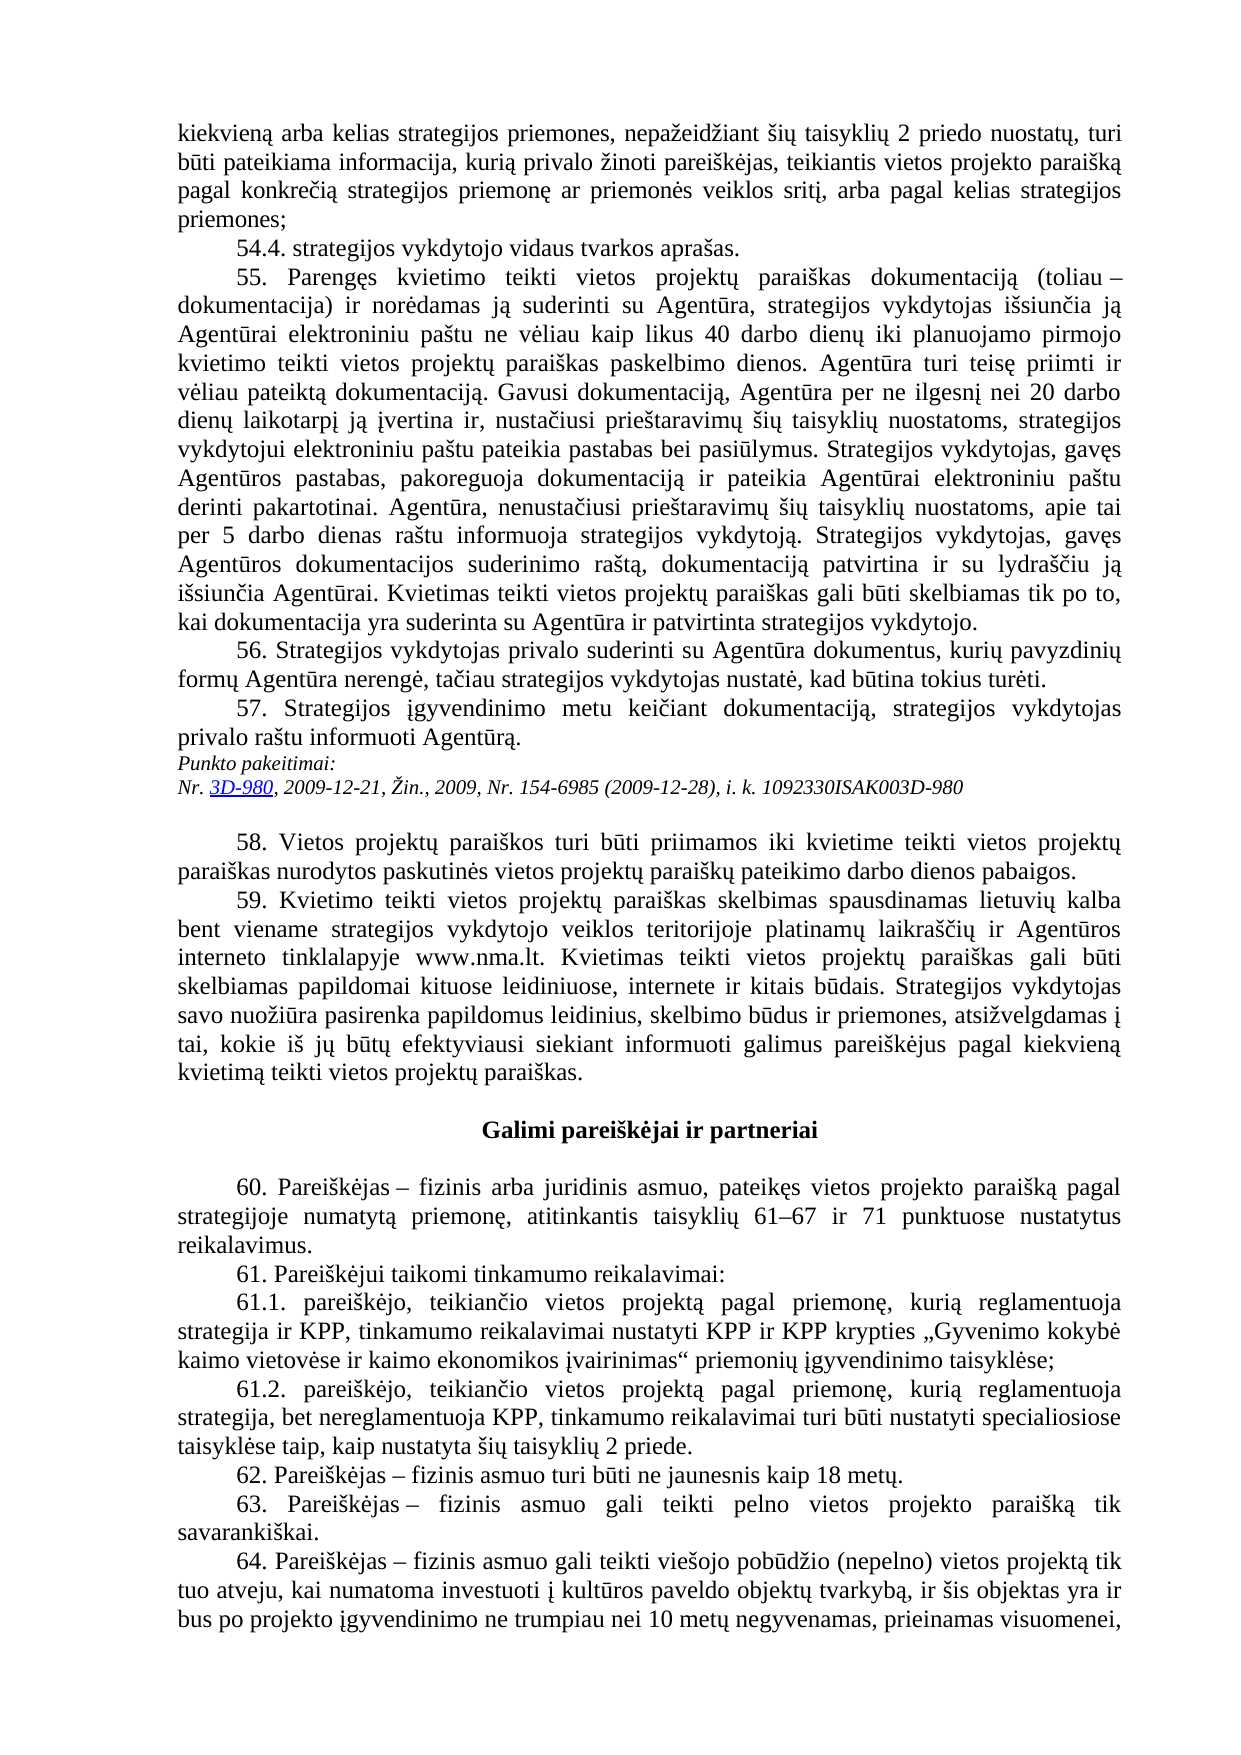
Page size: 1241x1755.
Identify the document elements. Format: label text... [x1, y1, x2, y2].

text 61. Pareiškėjui taikomi tinkamumo reikalavimai: [177, 1259, 1122, 1287]
text 60. Pareiškėjas – fizinis arba juridinis asmuo, pateikęs vietos projekto paraišką pagal strategijoje numatytą priemonę, atitinkantis taisyklių 61–67 ir 71 punktuose nustatytus reikalavimus. [177, 1172, 1122, 1259]
text Punkto pakeitimai: [177, 751, 1122, 775]
text 62. Pareiškėjas – fizinis asmuo turi būti ne jaunesnis kaip 18 metų. [177, 1460, 1122, 1489]
text Galimi pareiškėjai ir partneriai [177, 1115, 1122, 1144]
text 58. Vietos projektų paraiškos turi būti priimamos iki kvietime teikti vietos projektų paraiškas nurodytos paskutinės vietos projektų paraiškų pateikimo darbo dienos pabaigos. [177, 827, 1122, 885]
text 61.1. pareiškėjo, teikiančio vietos projektą pagal priemonę, kurią reglamentuoja strategija ir KPP, tinkamumo reikalavimai nustatyti KPP ir KPP krypties „Gyvenimo kokybė kaimo vietovėse ir kaimo ekonomikos įvairinimas“ priemonių įgyvendinimo taisyklėse; [177, 1287, 1122, 1374]
text 59. Kvietimo teikti vietos projektų paraiškas skelbimas spausdinamas lietuvių kalba bent viename strategijos vykdytojo veiklos teritorijoje platinamų laikraščių ir Agentūros interneto tinklalapyje www.nma.lt. Kvietimas teikti vietos projektų paraiškas gali būti skelbiamas papildomai kituose leidiniuose, internete ir kitais būdais. Strategijos vykdytojas savo nuožiūra pasirenka papildomus leidinius, skelbimo būdus ir priemones, atsižvelgdamas į tai, kokie iš jų būtų efektyviausi siekiant informuoti galimus pareiškėjus pagal kiekvieną kvietimą teikti vietos projektų paraiškas. [177, 885, 1122, 1086]
text 64. Pareiškėjas – fizinis asmuo gali teikti viešojo pobūdžio (nepelno) vietos projektą tik tuo atveju, kai numatoma investuoti į kultūros paveldo objektų tvarkybą, ir šis objektas yra ir bus po projekto įgyvendinimo ne trumpiau nei 10 metų negyvenamas, prieinamas visuomenei, [177, 1546, 1122, 1632]
text 57. Strategijos įgyvendinimo metu keičiant dokumentaciją, strategijos vykdytojas privalo raštu informuoti Agentūrą. [177, 693, 1122, 751]
text Nr. 3D-980, 2009-12-21, Žin., 2009, Nr. 154-6985 (2009-12-28), i. k. 1092330ISAK003D-980 [177, 775, 1122, 799]
text 63. Pareiškėjas – fizinis asmuo gali teikti pelno vietos projekto paraišką tik savarankiškai. [177, 1489, 1122, 1546]
text 54.4. strategijos vykdytojo vidaus tvarkos aprašas. [177, 233, 1122, 262]
text 55. Parengęs kvietimo teikti vietos projektų paraiškas dokumentaciją (toliau – dokumentacija) ir norėdamas ją suderinti su Agentūra, strategijos vykdytojas išsiunčia ją Agentūrai elektroniniu paštu ne vėliau kaip likus 40 darbo dienų iki planuojamo pirmojo kvietimo teikti vietos projektų paraiškas paskelbimo dienos. Agentūra turi teisę priimti ir vėliau pateiktą dokumentaciją. Gavusi dokumentaciją, Agentūra per ne ilgesnį nei 20 darbo dienų laikotarpį ją įvertina ir, nustačiusi prieštaravimų šių taisyklių nuostatoms, strategijos vykdytojui elektroniniu paštu pateikia pastabas bei pasiūlymus. Strategijos vykdytojas, gavęs Agentūros pastabas, pakoreguoja dokumentaciją ir pateikia Agentūrai elektroniniu paštu derinti pakartotinai. Agentūra, nenustačiusi prieštaravimų šių taisyklių nuostatoms, apie tai per 5 darbo dienas raštu informuoja strategijos vykdytoją. Strategijos vykdytojas, gavęs Agentūros dokumentacijos suderinimo raštą, dokumentaciją patvirtina ir su lydraščiu ją išsiunčia Agentūrai. Kvietimas teikti vietos projektų paraiškas gali būti skelbiamas tik po to, kai dokumentacija yra suderinta su Agentūra ir patvirtinta strategijos vykdytojo. [177, 262, 1122, 636]
text 56. Strategijos vykdytojas privalo suderinti su Agentūra dokumentus, kurių pavyzdinių formų Agentūra nerengė, tačiau strategijos vykdytojas nustatė, kad būtina tokius turėti. [177, 636, 1122, 693]
text kiekvieną arba kelias strategijos priemones, nepažeidžiant šių taisyklių 2 priedo nuostatų, turi būti pateikiama informacija, kurią privalo žinoti pareiškėjas, teikiantis vietos projekto paraišką pagal konkrečią strategijos priemonę ar priemonės veiklos sritį, arba pagal kelias strategijos priemones; [177, 118, 1122, 233]
text 61.2. pareiškėjo, teikiančio vietos projektą pagal priemonę, kurią reglamentuoja strategija, bet nereglamentuoja KPP, tinkamumo reikalavimai turi būti nustatyti specialiosiose taisyklėse taip, kaip nustatyta šių taisyklių 2 priede. [177, 1374, 1122, 1460]
